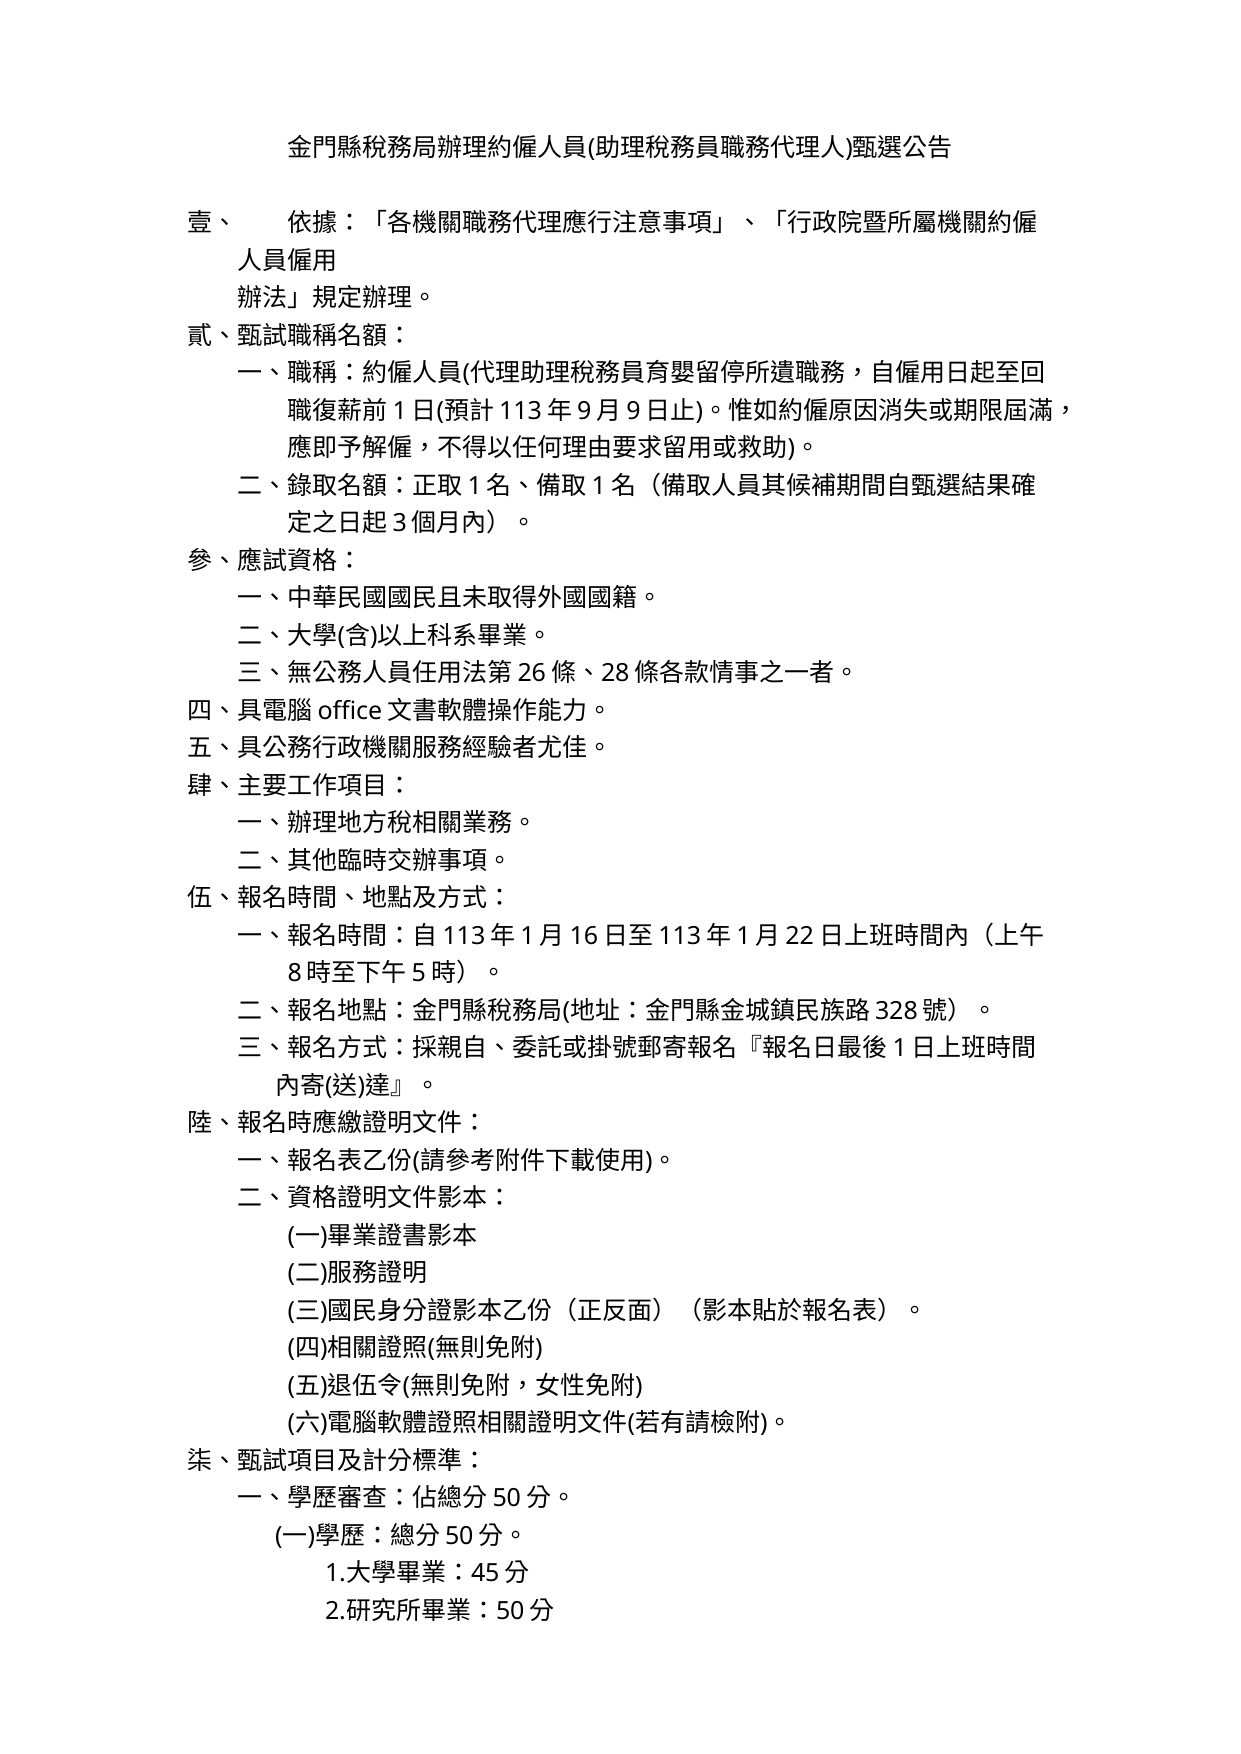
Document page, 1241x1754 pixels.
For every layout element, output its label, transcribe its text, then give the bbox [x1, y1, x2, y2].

text 參、應試資格： [187, 539, 1053, 577]
text 二、其他臨時交辦事項。 [187, 839, 1053, 877]
text 三、報名方式：採親自、委託或掛號郵寄報名『報名日最後1日上班時間內寄(送)達』。 [237, 1027, 1053, 1102]
text 四、具電腦office文書軟體操作能力。 [187, 689, 1053, 727]
text 二、報名地點：金門縣稅務局(地址：金門縣金城鎮民族路328號）。 [237, 989, 1053, 1027]
text 一、報名表乙份(請參考附件下載使用)。 [187, 1139, 1053, 1177]
text (三)國民身分證影本乙份（正反面）（影本貼於報名表）。 [187, 1289, 1053, 1327]
text 一、學歷審查：佔總分50分。 [187, 1477, 1053, 1514]
text (一)學歷：總分50分。 [187, 1514, 1053, 1552]
text 貳、甄試職稱名額： [187, 314, 1053, 352]
text 五、具公務行政機關服務經驗者尤佳。 [187, 727, 1053, 764]
text 一、報名時間：自113年1月16日至113年1月22日上班時間內（上午8時至下午5時）。 [237, 914, 1053, 989]
text (一)畢業證書影本 [187, 1214, 1053, 1252]
text 陸、報名時應繳證明文件： [187, 1102, 1053, 1139]
text 二、大學(含)以上科系畢業。 [187, 614, 1053, 652]
text 三、無公務人員任用法第26條、28條各款情事之一者。 [187, 652, 1053, 689]
text (二)服務證明 [187, 1252, 1053, 1289]
text 2.研究所畢業：50分 [187, 1589, 1053, 1627]
text (五)退伍令(無則免附，女性免附) [187, 1364, 1053, 1402]
list 辦法」規定辦理。 [237, 277, 1053, 314]
text 二、資格證明文件影本： [187, 1177, 1053, 1214]
text 一、中華民國國民且未取得外國國籍。 [187, 577, 1053, 614]
text 一、辦理地方稅相關業務。 [187, 802, 1053, 839]
text 柒、甄試項目及計分標準： [187, 1439, 1053, 1477]
text 金門縣稅務局辦理約僱人員(助理稅務員職務代理人)甄選公告 [187, 127, 1053, 164]
text 肆、主要工作項目： [187, 764, 1053, 802]
text (六)電腦軟體證照相關證明文件(若有請檢附)。 [187, 1402, 1053, 1439]
text (四)相關證照(無則免附) [187, 1327, 1053, 1364]
text 一、職稱：約僱人員(代理助理稅務員育嬰留停所遺職務，自僱用日起至回職復薪前1日(預計113年9月9日止)。惟如約僱原因消失或期限屆滿，應即予解僱，不得以任何理由要求留用或救助)。 [237, 352, 1053, 464]
text 伍、報名時間、地點及方式： [187, 877, 1053, 914]
text 1.大學畢業：45分 [187, 1552, 1053, 1589]
text 二、錄取名額：正取1名、備取1名（備取人員其候補期間自甄選結果確定之日起3個月內）。 [237, 464, 1053, 539]
list 依據：「各機關職務代理應行注意事項」、「行政院暨所屬機關約僱人員僱用 [187, 202, 1053, 277]
